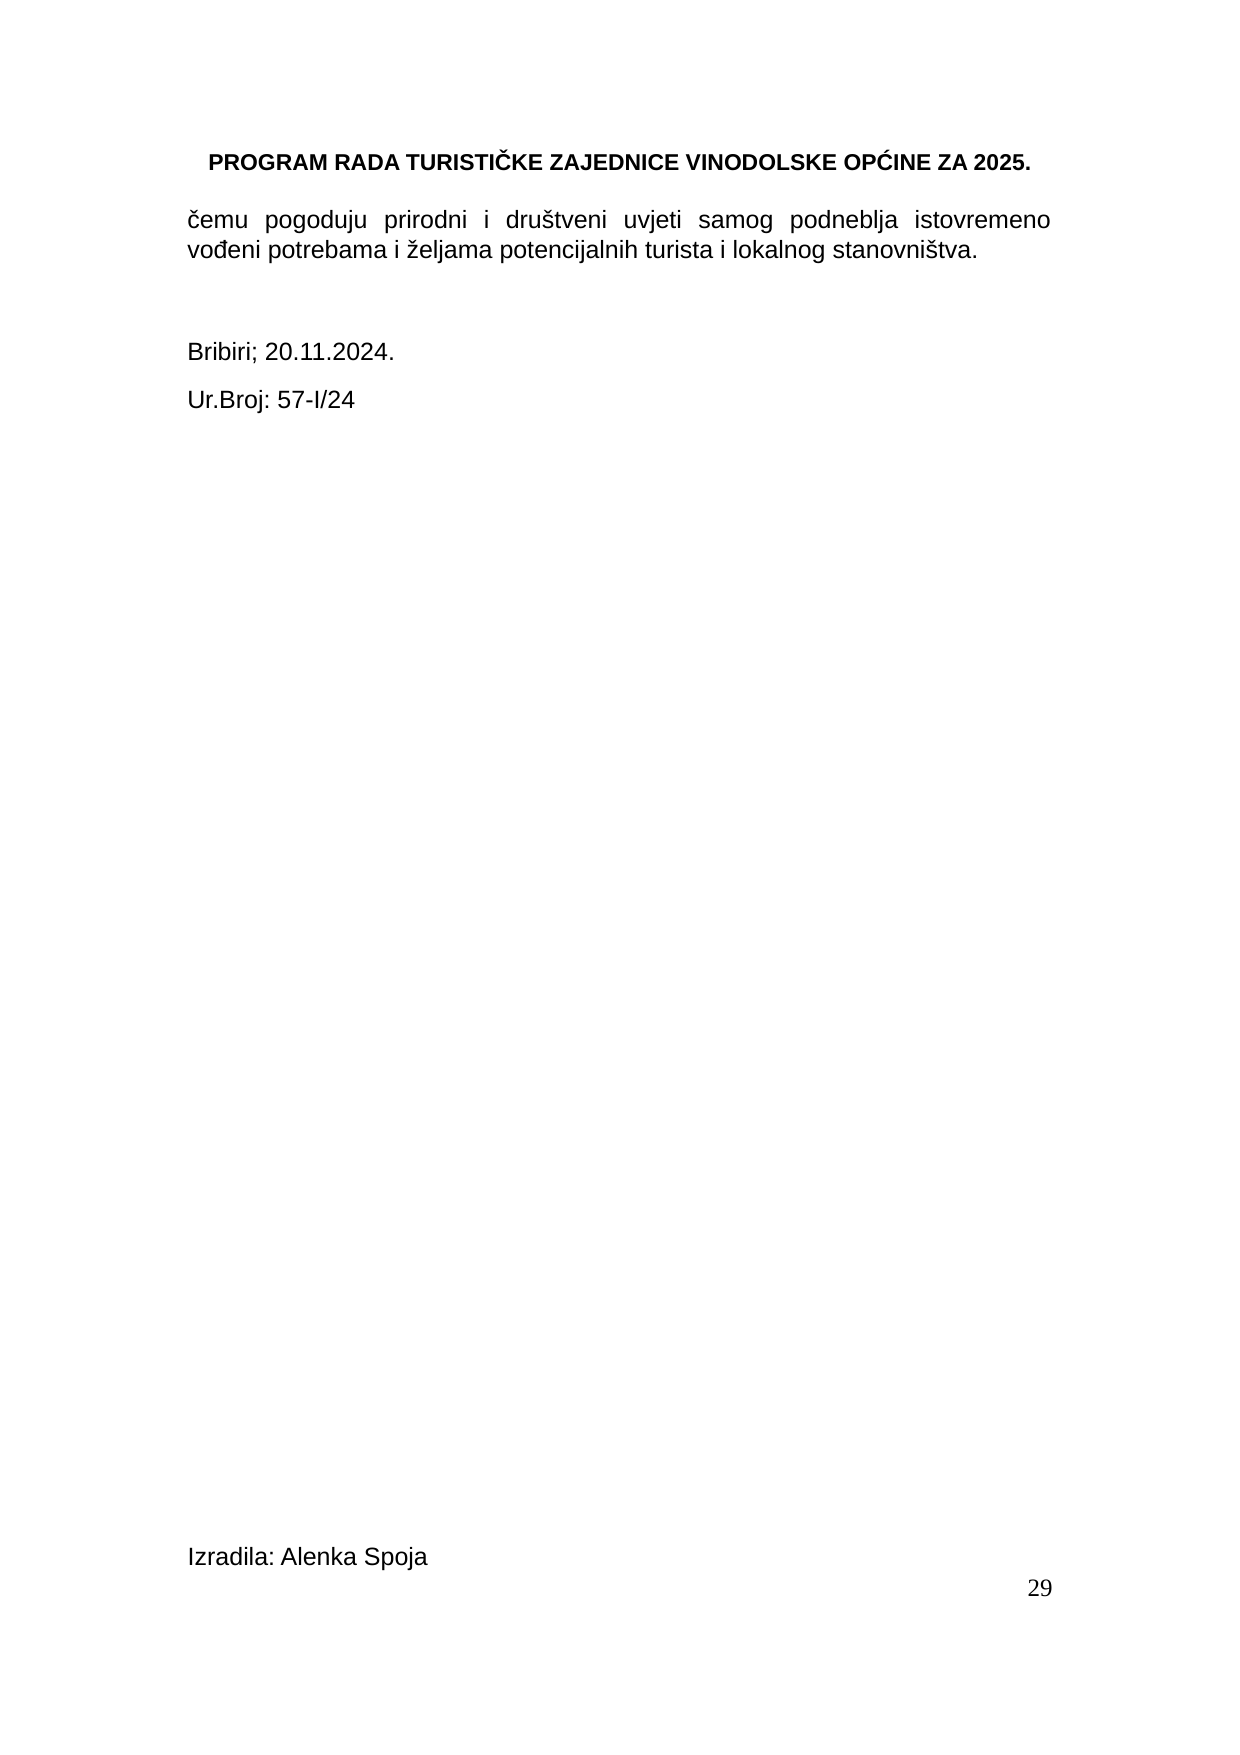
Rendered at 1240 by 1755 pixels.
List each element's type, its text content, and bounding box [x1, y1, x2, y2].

text Bribiri; 20.11.2024. [187, 337, 1052, 366]
text čemu pogoduju prirodni i društveni uvjeti samog podneblja istovremeno vođeni potrebama i željama potencijalnih turista i lokalnog stanovništva. [187, 206, 1052, 264]
text Ur.Broj: 57-I/24 [187, 385, 1052, 414]
